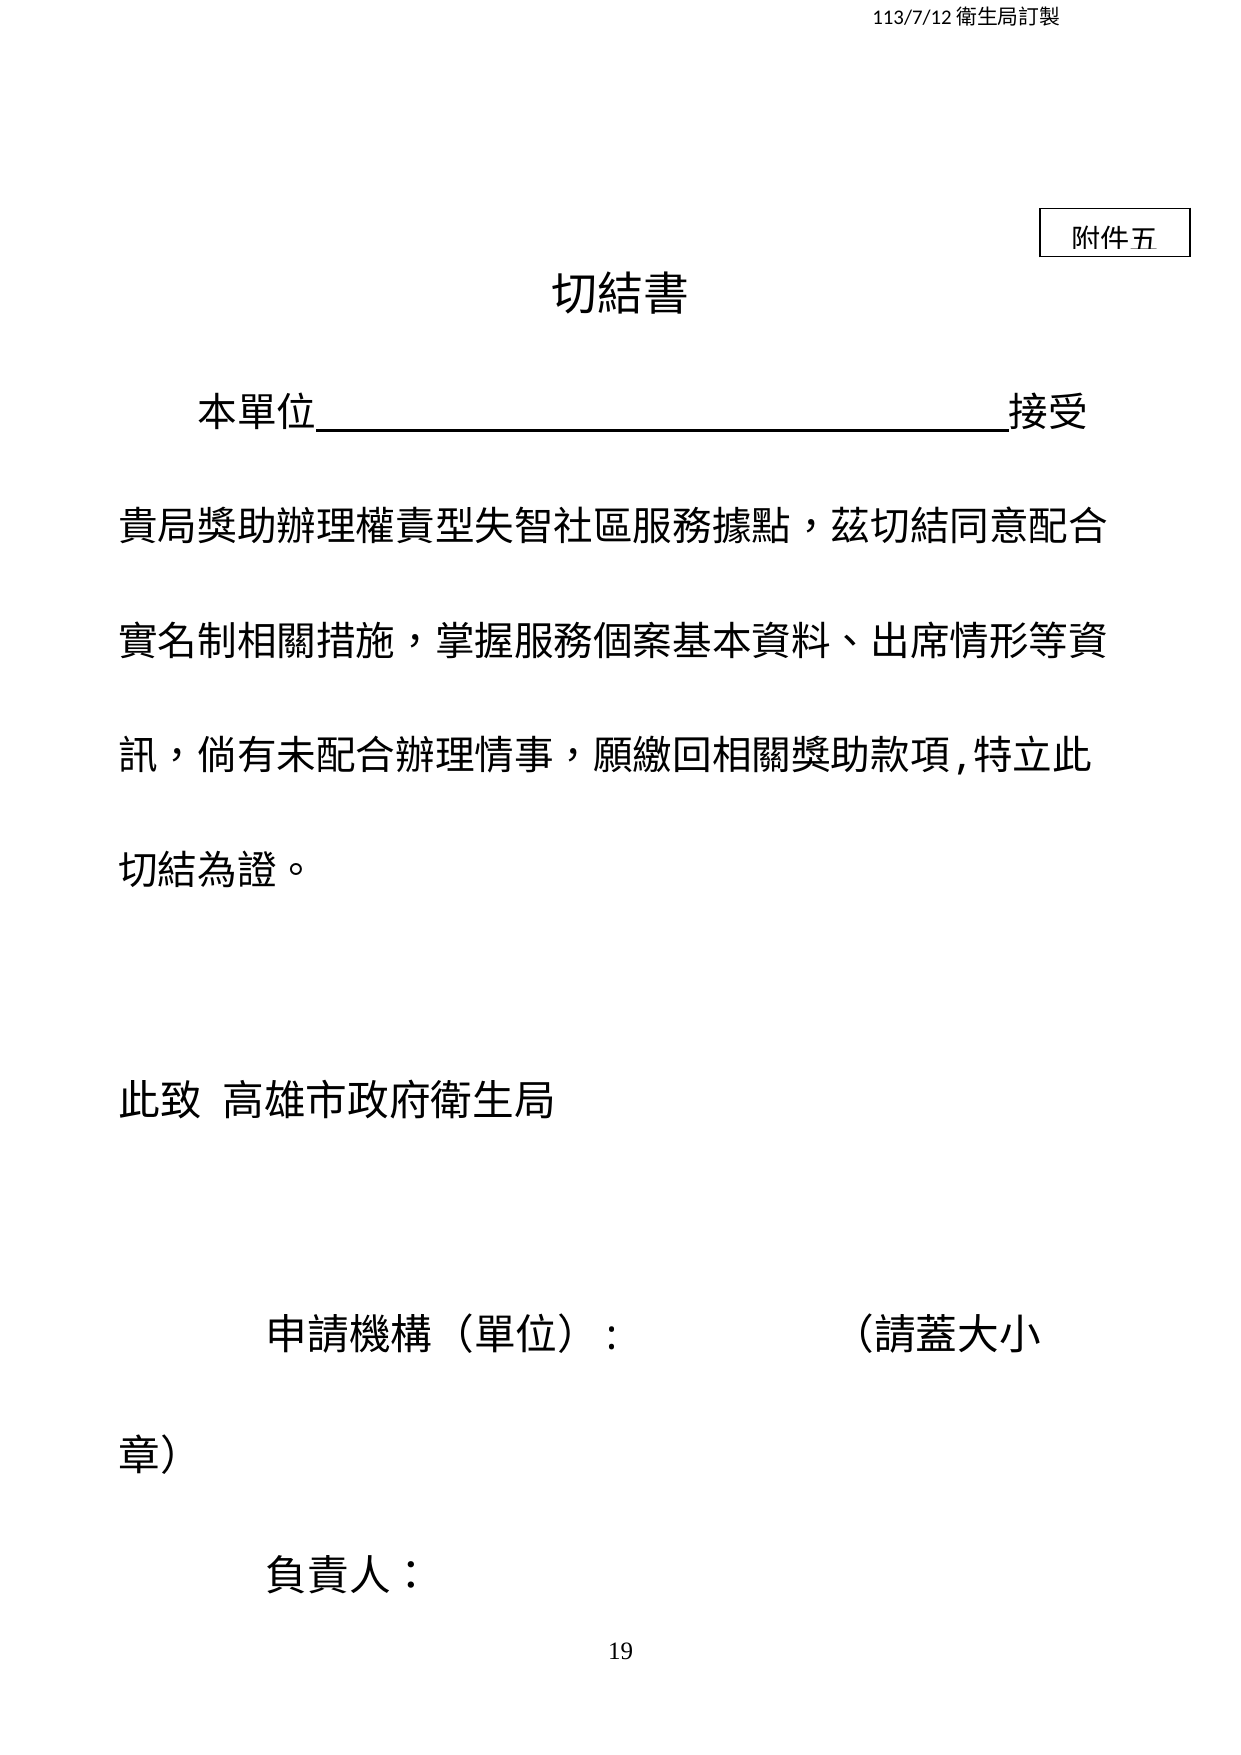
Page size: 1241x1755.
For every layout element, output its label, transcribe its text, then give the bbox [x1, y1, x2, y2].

text 此致 高雄市政府衛生局 [118, 1067, 1122, 1127]
text 附件五 [1056, 217, 1174, 248]
text [1041, 209, 1189, 256]
text 本單位 接受貴局獎助辦理權責型失智社區服務據點，茲切結同意配合實名制相關措施，掌握服務個案基本資料、出席情形等資訊，倘有未配合辦理情事，願繳回相關獎助款項,特立此切結為證。 [118, 380, 1122, 896]
text 切結書 [118, 257, 1122, 323]
text 申請機構（單位）: （請蓋大小章） [118, 1301, 1122, 1482]
text 負責人： [118, 1542, 1122, 1603]
